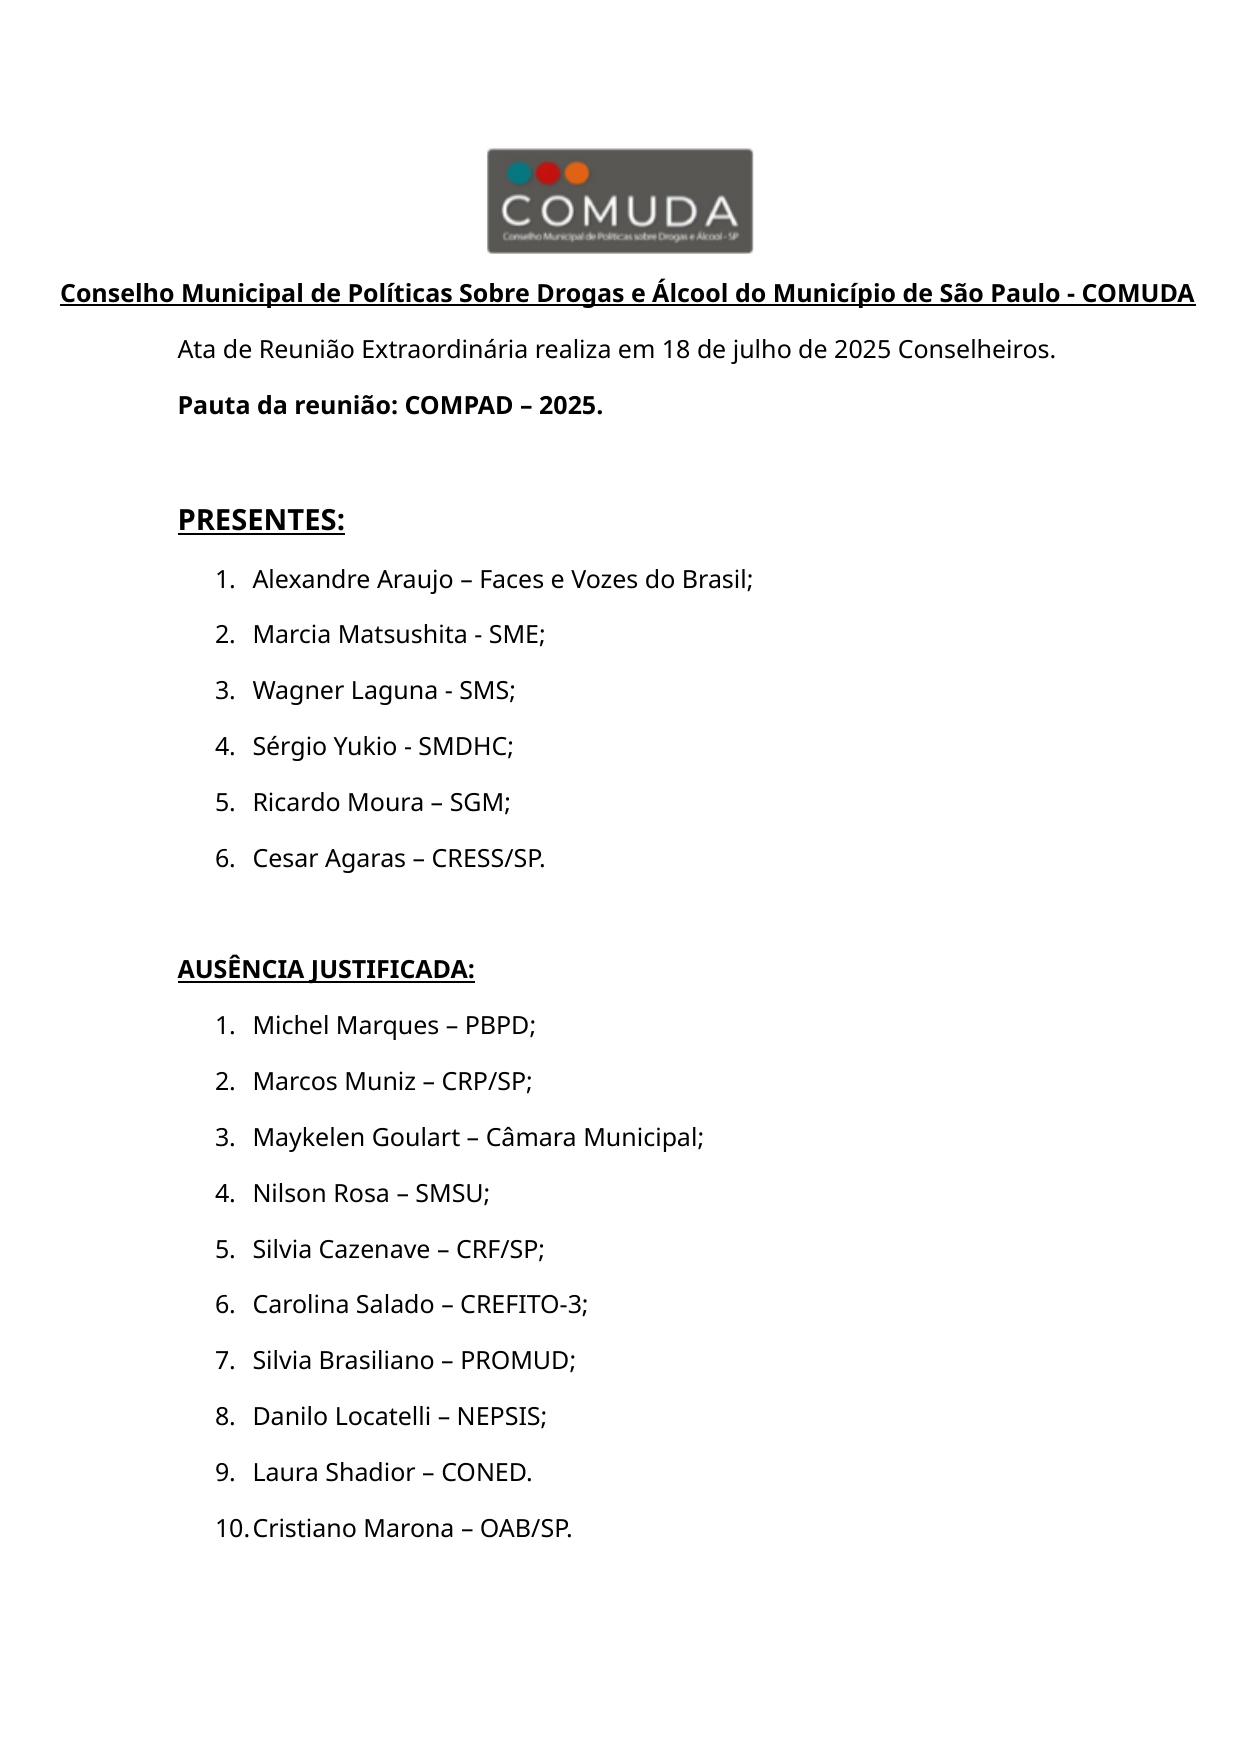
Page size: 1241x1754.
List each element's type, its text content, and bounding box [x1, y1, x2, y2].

text AUSÊNCIA JUSTIFICADA: [177, 952, 1063, 986]
text Pauta da reunião: COMPAD – 2025. [177, 387, 1063, 421]
list Silvia Brasiliano – PROMUD; [215, 1343, 1063, 1377]
list Nilson Rosa – SMSU; [215, 1175, 1063, 1209]
text PRESENTES: [177, 499, 1063, 539]
list Ricardo Moura – SGM; [215, 784, 1063, 819]
list Cesar Agaras – CRESS/SP. [215, 840, 1063, 874]
text Conselho Municipal de Políticas Sobre Drogas e Álcool do Município de São Paulo - COMUDA [29, 276, 1226, 310]
list Alexandre Araujo – Faces e Vozes do Brasil; [215, 561, 1063, 595]
list Marcos Muniz – CRP/SP; [215, 1064, 1063, 1098]
list Carolina Salado – CREFITO-3; [215, 1287, 1063, 1321]
text Ata de Reunião Extraordinária realiza em 18 de julho de 2025 Conselheiros. [177, 331, 1063, 366]
list Laura Shadior – CONED. [215, 1454, 1063, 1489]
list Michel Marques – PBPD; [215, 1008, 1063, 1042]
list Marcia Matsushita - SME; [215, 617, 1063, 651]
list Cristiano Marona – OAB/SP. [215, 1510, 1063, 1544]
list Maykelen Goulart – Câmara Municipal; [215, 1119, 1063, 1154]
list Silvia Cazenave – CRF/SP; [215, 1231, 1063, 1265]
list Danilo Locatelli – NEPSIS; [215, 1399, 1063, 1433]
list Sérgio Yukio - SMDHC; [215, 729, 1063, 763]
list Wagner Laguna - SMS; [215, 673, 1063, 707]
